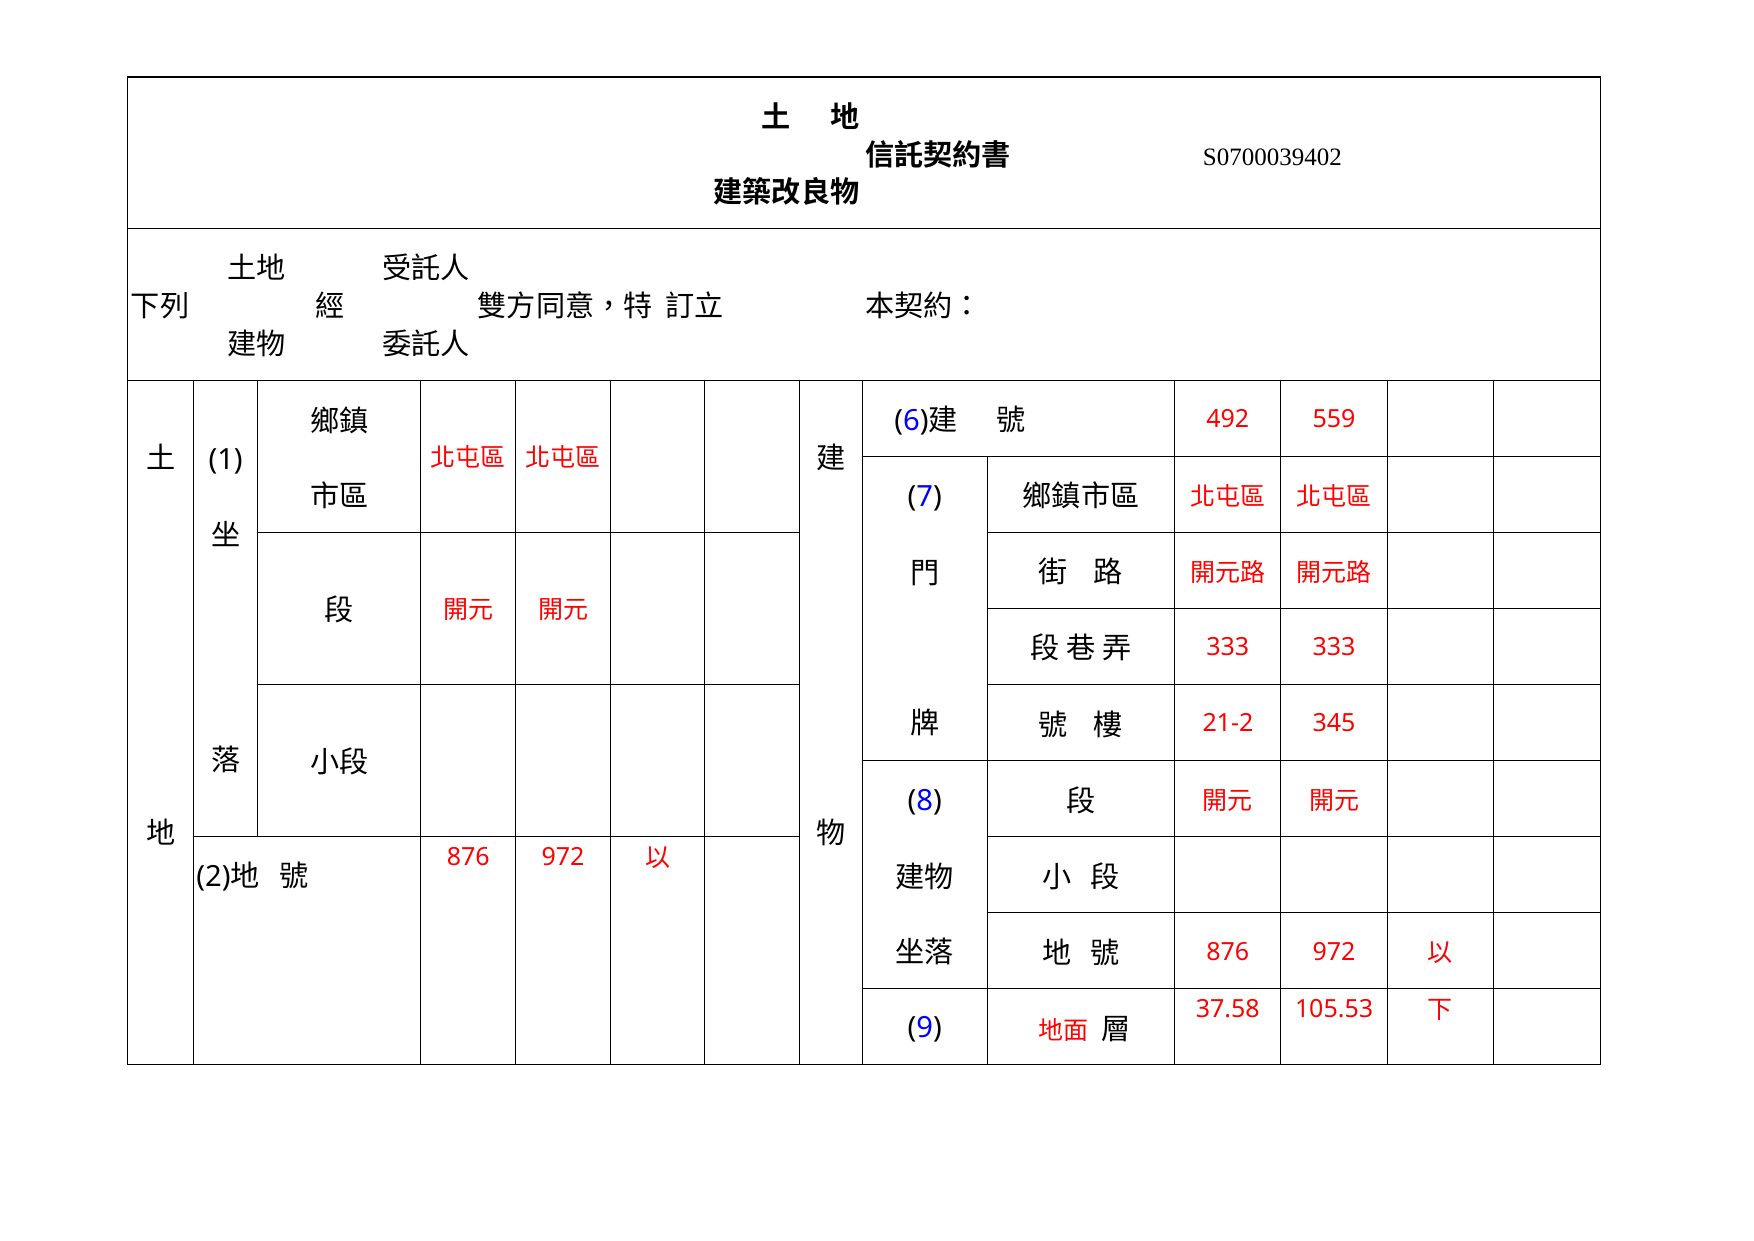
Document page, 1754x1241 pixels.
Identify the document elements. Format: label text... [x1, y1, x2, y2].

table_cell 北屯區 [421, 381, 515, 532]
table_cell 333 [1281, 609, 1387, 684]
table_cell 段 巷 弄 [988, 609, 1174, 684]
table_cell 37.58 [1175, 989, 1280, 1064]
table_cell 876 [1175, 913, 1280, 988]
table_cell 下列 [128, 229, 224, 379]
table_cell 小段 [258, 685, 420, 836]
table_cell 以 [1388, 913, 1493, 988]
table_cell [421, 685, 515, 836]
table_cell 876 [421, 837, 515, 1064]
table_cell 建 物 標 示 [800, 381, 862, 1064]
table_cell [1175, 837, 1280, 912]
table_header 土 地 建築改良物 [128, 78, 862, 227]
table_cell 開元路 [1281, 533, 1387, 608]
table_cell 段 [988, 761, 1174, 836]
table_cell 北屯區 [1175, 457, 1280, 532]
table_cell 492 [1175, 381, 1280, 456]
table_cell 鄉鎮 市區 [258, 381, 420, 532]
table_cell 土 地 標 示 [128, 381, 193, 1064]
table_cell 972 [516, 837, 610, 1064]
table_cell (1) 坐 落 [194, 381, 257, 836]
table_cell 鄉鎮市區 [988, 457, 1174, 532]
table_cell [1494, 989, 1600, 1064]
table_cell 建物 [225, 304, 312, 379]
table_cell 21-2 [1175, 685, 1280, 760]
table_cell 地 號 [988, 913, 1174, 988]
table_header 信託契約書 S0700039402 [862, 78, 1600, 227]
table_cell 以 [611, 837, 704, 1064]
table_cell 345 [1281, 685, 1387, 760]
table_cell [516, 685, 610, 836]
table_cell 小 段 [988, 837, 1174, 912]
table_cell 開元 [1175, 761, 1280, 836]
table_cell [1388, 533, 1493, 608]
table_cell [1494, 837, 1600, 912]
table_cell [705, 837, 799, 1064]
table_cell 雙方同意，特 [475, 229, 662, 379]
table_cell 開元路 [1175, 533, 1280, 608]
table_cell 開元 [1281, 761, 1387, 836]
table_cell 下 [1388, 989, 1493, 1064]
table_cell (7) 門 牌 [863, 457, 987, 760]
table_cell [1388, 837, 1493, 912]
table_cell 地面 層 [988, 989, 1174, 1064]
table_cell [705, 381, 799, 532]
table_cell [705, 685, 799, 836]
table_cell [1494, 761, 1600, 836]
table_cell [1388, 457, 1493, 532]
table_cell [1494, 913, 1600, 988]
table_cell 北屯區 [1281, 457, 1387, 532]
table_cell 街 路 [988, 533, 1174, 608]
table_cell 經 [312, 229, 377, 379]
table_cell [1494, 381, 1600, 456]
table_cell [1388, 685, 1493, 760]
table_cell [611, 685, 704, 836]
table_cell 段 [258, 533, 420, 684]
table_cell 委託人 [378, 304, 474, 379]
table_cell [611, 381, 704, 532]
table_cell [1388, 609, 1493, 684]
table_cell [1388, 381, 1493, 456]
table_cell [1494, 533, 1600, 608]
table_cell (6)建 號 [863, 381, 1174, 456]
table_cell 受託人 [378, 229, 474, 303]
table_cell 本契約： [862, 229, 1600, 379]
table_cell (2)地 號 [194, 837, 420, 1064]
table_cell 559 [1281, 381, 1387, 456]
table_cell (8) 建物 坐落 [863, 761, 987, 988]
table_cell (9) [863, 989, 987, 1064]
table_cell 105.53 [1281, 989, 1387, 1064]
table_cell 訂立 [662, 229, 862, 379]
table_cell 號 樓 [988, 685, 1174, 760]
table_cell [1281, 837, 1387, 912]
table_cell 土地 [225, 229, 312, 303]
table_cell 333 [1175, 609, 1280, 684]
table_cell 開元 [516, 533, 610, 684]
table_cell [1494, 609, 1600, 684]
table_cell 972 [1281, 913, 1387, 988]
table_cell 開元 [421, 533, 515, 684]
table_cell [1388, 761, 1493, 836]
table_cell [1494, 685, 1600, 760]
table_cell [1494, 457, 1600, 532]
table_cell [705, 533, 799, 684]
table_cell [611, 533, 704, 684]
table_cell 北屯區 [516, 381, 610, 532]
